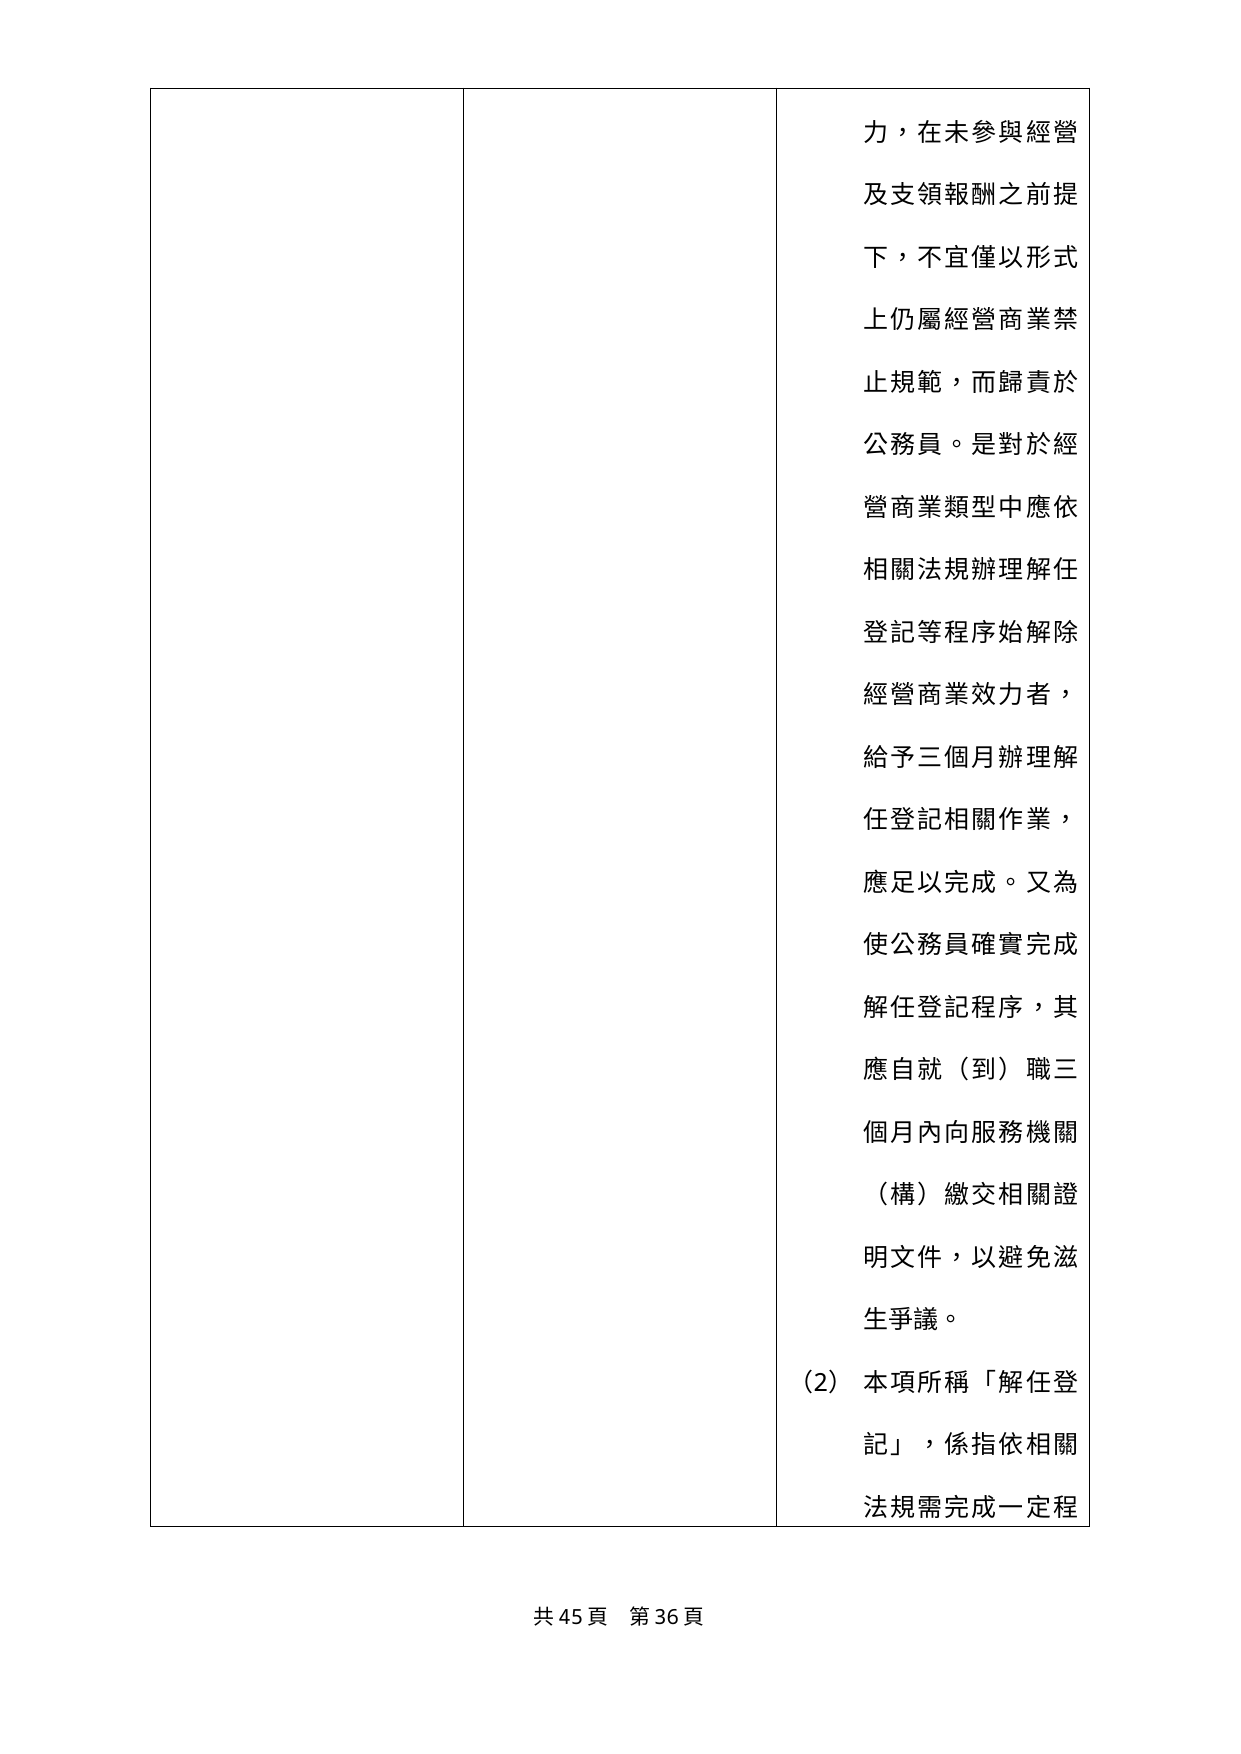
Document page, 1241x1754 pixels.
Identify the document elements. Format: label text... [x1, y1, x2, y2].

table_cell [464, 89, 776, 1526]
table_cell [151, 89, 463, 1526]
table_cell 本條依現行條文修正第一項及刪除第二項至第四項，並增訂第二項至第五項規定。 第二項及第三項機關（構）之文字體例訂定理由同第四條。 第一項修正理由，茲考量現行國內法除本法外尚無「投機事業」名詞之界定，且本項明定公務員不得經營商業，本即含括不得經營投機事業之情事在內，爰刪除相關文字。至現行條文本項但書投資適法性規定，移列第四項及第五項明定。 第二項增訂理由： 茲以本法禁止公務員經營商業，目的係為避免公務員官商兩棲，或因求私利而影響公務之情事發生，且依司法院院解字第三○三六號解釋：「現任官吏當選民營實業公司董監事，雖非無效，但如充任此項董監事，以經營商業或投機事業，即屬違反本法第十三條第一項之規定。」又公司法第八條規定：「（第一項）本法所稱公司負責人：在無限公司、兩合公司為執行業務或代表公司之股東；在有限公司、股份有限公司為董事。（第二項）公司之經理人、清算人或臨時管理人，股份有限公司之發起人、監察人、檢查人、重整人或重整監督人，在執行職務範圍內，亦為公司負責人。……」商業登記法（以下簡稱商登法）第十條規定：「（第一項）本法所稱商業負責人，在獨資組織，為出資人或其法定代理人；在合夥組織者，為執行業務之合夥人。（第二項）經理人在執行職務範圍內，亦為商業負責人。」是公務員依公司法擔任公司發起人或公司負責人及依商業登記法擔任商業負責人，均屬經營商業範疇。 基於除前開公司法及商登法規定之職務外，依其他法令擔任其他營利事業負責人、董事、監察人，亦屬本條所稱之經營商業。又所稱「營利事業」依所得稅法第十一條第二項規定，指公營、私營或公私合營，以營利為目的，具備營業牌號或場所之獨資、合夥、公司及其他組織方式之工、商、農、林、漁、牧、礦冶等營利事業。舉例而言，民宿經營者雖無須依商登法予以登記，惟仍應依民宿管理辦法第十一條規定登記為負責人；及依金融控股公司發起人負責人應具備資格條件負責人兼職限制及應遵行事項準則第二條規定，所稱負責人，指金融控股公司之董事、監察人、總經理、副總經理、協理、經理或與其職責相當之人，均屬本法經營商業規範範疇。 本法所稱之經營商業，除前開依法令規定之職務予以例示規定外，以現今營利事業經營型態多元，亦非所有型態均有法規以資規範，爰倘係以營利為目的，以獨資或合夥等方式之經營事業，即公務員無論係以何種方式經營事業，如係以營利為目的而從事之，均有違本項規定。例如以電子交易方式進行交易活動和相關服務等電子商務型態（按：以營利為目的透過網路平臺買賣物品、上傳影片並透過該網路平臺運作模式主動經營而獲取相關報酬及個人部落格分享商品試用心得以收取廠商報酬等），或實際經營攤商（販）等。另依公司法第八條第三項規定：「公司之非董事，而實質上執行董事業務或實質控制公司之人事、財務或業務經營而實質指揮董事執行業務者，與本法董事同負民事、刑事及行政罰之責任。……」上開人員形式上雖非公司之董事，但其職權責任與董事相當，對於公司具有實質控制權，亦屬經營商業之行為。是本項併以「相類似職務」作為概括性規範，以資周全。 公務員如係奉派代表公股擔任營利事業之董事、監察人者，係代表政府監督所投資之營利事業，與公務員以個人身分擔任營利事業之董事、監察人，乃至負責人等情形不同，爰三十二年一月四日修正公布之本條第一項規定：「公務員不得直接或間接經營商業或投機事業，但兼任公營事業機關或特種股份有限公司代表官股之董事監察人，不在此限。」其後條文再修正為現行條文第二項所定「公務員非依法不得兼公營事業機關或公司代表官股之董事或監察人。」是公務員如合於現行條文第二項規定者，係屬不得經營商業之例外，為明確規範，並顧及政府為合理有效管理直接或間接投資之營利事業，除指派適當人員兼任該等事業之董事、監察人外，實務上亦有公股股權管理機關（構）希望透過遴薦方式，使帶有官方色彩之董事、監察人得以參與公司經營之需要，爰於但書特別規定，明定經公股股權管理機關（構）指派代表公股或遴薦兼任政府直接或間接投資事業，並經服務機關（構）核准或機關（構）首長經上級機關（構）核准者，亦得兼任該營利事業之董事、監察人或相類似職務。又所稱「公股股權管理機關（構）」，係指直接或間接投資營利事業之政府機關（構）、公法人或公營事業機構；所稱「間接投資事業」，包含公股股權管理機關（構）出資、信託或捐助之法人所投資之營利事業，以及該營利事業再投資之營利事業。 第三項增訂理由： 本條第一項規定公務員不得經營商業，除採實質認定外，尚包括形式認定，以現行本法對於公務員違反經營商業並無緩衝期限設計，致生公務員於就（到）職時雖已無實際參與經營或支領報酬，惟其經營商業狀態須依相關法規辦理解任登記等一定程序，始得解除經營商業之效力，而有就（到）職時即違反規定之情事。經查經濟部九十五年一年二十五日經商字第○九五○二○○一八○○號函規定意旨，董事辭職之意思表示到達公司時，即發生辭職效力。次查公司登記辦法第四條第一項規定，公司董事、監察人變更，應於變更後十五日內，向主管機關申請變更登記。考量公務員兼任營利事業負責人、董事、監察人等職務，如至遲於就（到）職前向該營利事業提出書面辭職，因已發生解除經營商業之效力，在未參與經營及支領報酬之前提下，不宜僅以形式上仍屬經營商業禁止規範，而歸責於公務員。是對於經營商業類型中應依相關法規辦理解任登記等程序始解除經營商業效力者，給予三個月辦理解任登記相關作業，應足以完成。又為使公務員確實完成解任登記程序，其應自就（到）職三個月內向服務機關（構）繳交相關證明文件，以避免滋生爭議。 本項所稱「解任登記」，係指依相關法規需完成一定程序始生解除經營商業之效力，且不以公司法等商事法規規定者為限。舉例而言，依商登法第五條規定，民宿經營者得免申請登記，次依民宿管理辦法第十一條規定，經營民宿者應檢附相關文件向地方主管機關申請登記，是公務員於就（到）職前經營民宿並依民宿管理辦法第十一條登記為負責人者，於就（到）職時即應依同辦法第二十一條規定向地方主管機關辦理變更登記負責人，並應於就（到）職三個月內完成變更登記程序，始符規定。至公務員經營商業型態毋需依法規辦理作業程序始生經營商業效力者，例如小型攤商、電子商務等，因公務員於就（到）職時即可自行決定停止所有商業活動，尚無須給予緩衝期限辦理解除經營商業之狀態，故其於就（到）職時自應立即停止經營，方屬適法。 第四項增訂理由： 現行條文第一項但書規定公務員得於一定持股比率範圍內，投資非屬其服務機關（構）監督之營利事業；反之，該營利事業受其服務機關（構）監督者，公務員自應受到高度之利益迴避規範。考量公務員投資禁止規定除為避免其利用職務之便進行不法投資行為外，亦應合理兼顧公務員之理財自由，且現行已有公職人員財產申報法、公職人員利益衝突迴避法（以下簡稱利衝法）之相關規範，另公司法對各種商業舞弊情形亦多有防範規定，爰對公務員不得持有營利事業之股份或出資額，僅以公務員所任職務對該營利事業具有直接監督或管理權限者為限；至於公務員對該營利事業不具有監督管理權限者，其持有之股份或出資額比率雖不受限，惟仍不得因持有股份或出資額而違反第一項及第二項規定。 又現行條文第一項但書係規定公務員投資公司之股份比率，惟考量營利事業之型態並不限於公司，且有限公司亦無股份制度，爰將「股份」修正為「股份或出資額」，以符實際。另「投資」一詞，查銓敘部七十四年七月十九日七四台銓華參字第三○○六四號函略以，指以營利為目的，用資本於事業之謂。是投資有主動投入資本以獲取利益之意，惟個人取得營利事業之股份或出資額，不必然均屬上開情形，亦可能來自依法繼承或接受贈與等，爰將「投資」一詞修正為「取得」，以表示公務員係於任職後取得該職務對營利事業有直接監督或管理權限之股份或出資額事實狀態。 所稱「所任職務直接監督或管理」，係指公務員之任職機關（構），為營利事業之目的事業主管機關，且其職務對該營利事業具有監督、管理、准駁或裁罰等權限之承辦人或各級審核人員（按：參酌經濟部七十九年九月二十六日商字第二一六九二五號函規定，目的事業主管機關之範疇，如公司所經營之事業屬公司法第十七條所定應經政府許可之業務者，係以該項許可法令之主管機關〈按：係依管轄權而定，故未必是組織法規所稱之主管機關〉為其目的事業主管機關；非前述許可事業，惟業務之經營另有專業管理法令者，則以該專業管理法令之主管機關〈按：係依管轄權而定，故未必是組織法規所稱之主管機關〉為其目的事業主管機關）。 第五項增訂理由： 公務員如於就（到）職前已有禁止投資之情事，應給予其合理之處置時間，爰依第三項之立法例，增訂公務員應於三個月內全部轉讓或信託予信託業，所稱「轉讓」非以出售股份或出資額為限，捐贈亦屬處理方式之一。又考量公務員就（到）職後，仍可能「因其他法律原因」，包括依法繼承、接受贈與或股票分紅等因素而當然取得之股份或出資額，亦應給予公務員合理處置時間，爰於本項後段增列有上開情形者，處置時間與方式與就（到）職前持有者，作一致性規範，即公務員於就（到）職後因其他法律原因當然取得者，應自取得後三個月內全部轉讓或信託予信託業。 現行條文第三項刪除理由，查本項係本法於三十二年一月四日修正公布時增訂，係規範公務員不得利用權力、公款或公務上之秘密消息而圖利，與本條係規範公務員經營商業限制有別，且公務員如有圖利情事，應回歸刑法等相關規定辦理，爰刪除本項規定。 現行條文第四項刪除理由，查司法院院解字第四○一七號解釋略以，本項所謂先予撤職，即係先行停職之意，撤職後仍應依法送請懲戒。是公務員違反現行本條規定者，無論情節輕重均應停職並移付懲戒，似有未宜。茲參酌懲戒法第二條有關非執行職務之違法行為，致嚴重損害政府信譽者，始應受懲戒，以及第五條有關公務員之違失行為情節重大者，始予以停職之規定，是對於違反本條規定者，是否予以停職或移付懲戒，宜由權責機關（構）參酌懲戒法相關規定衡處，爰刪除本項規定。 [777, 89, 1089, 1526]
